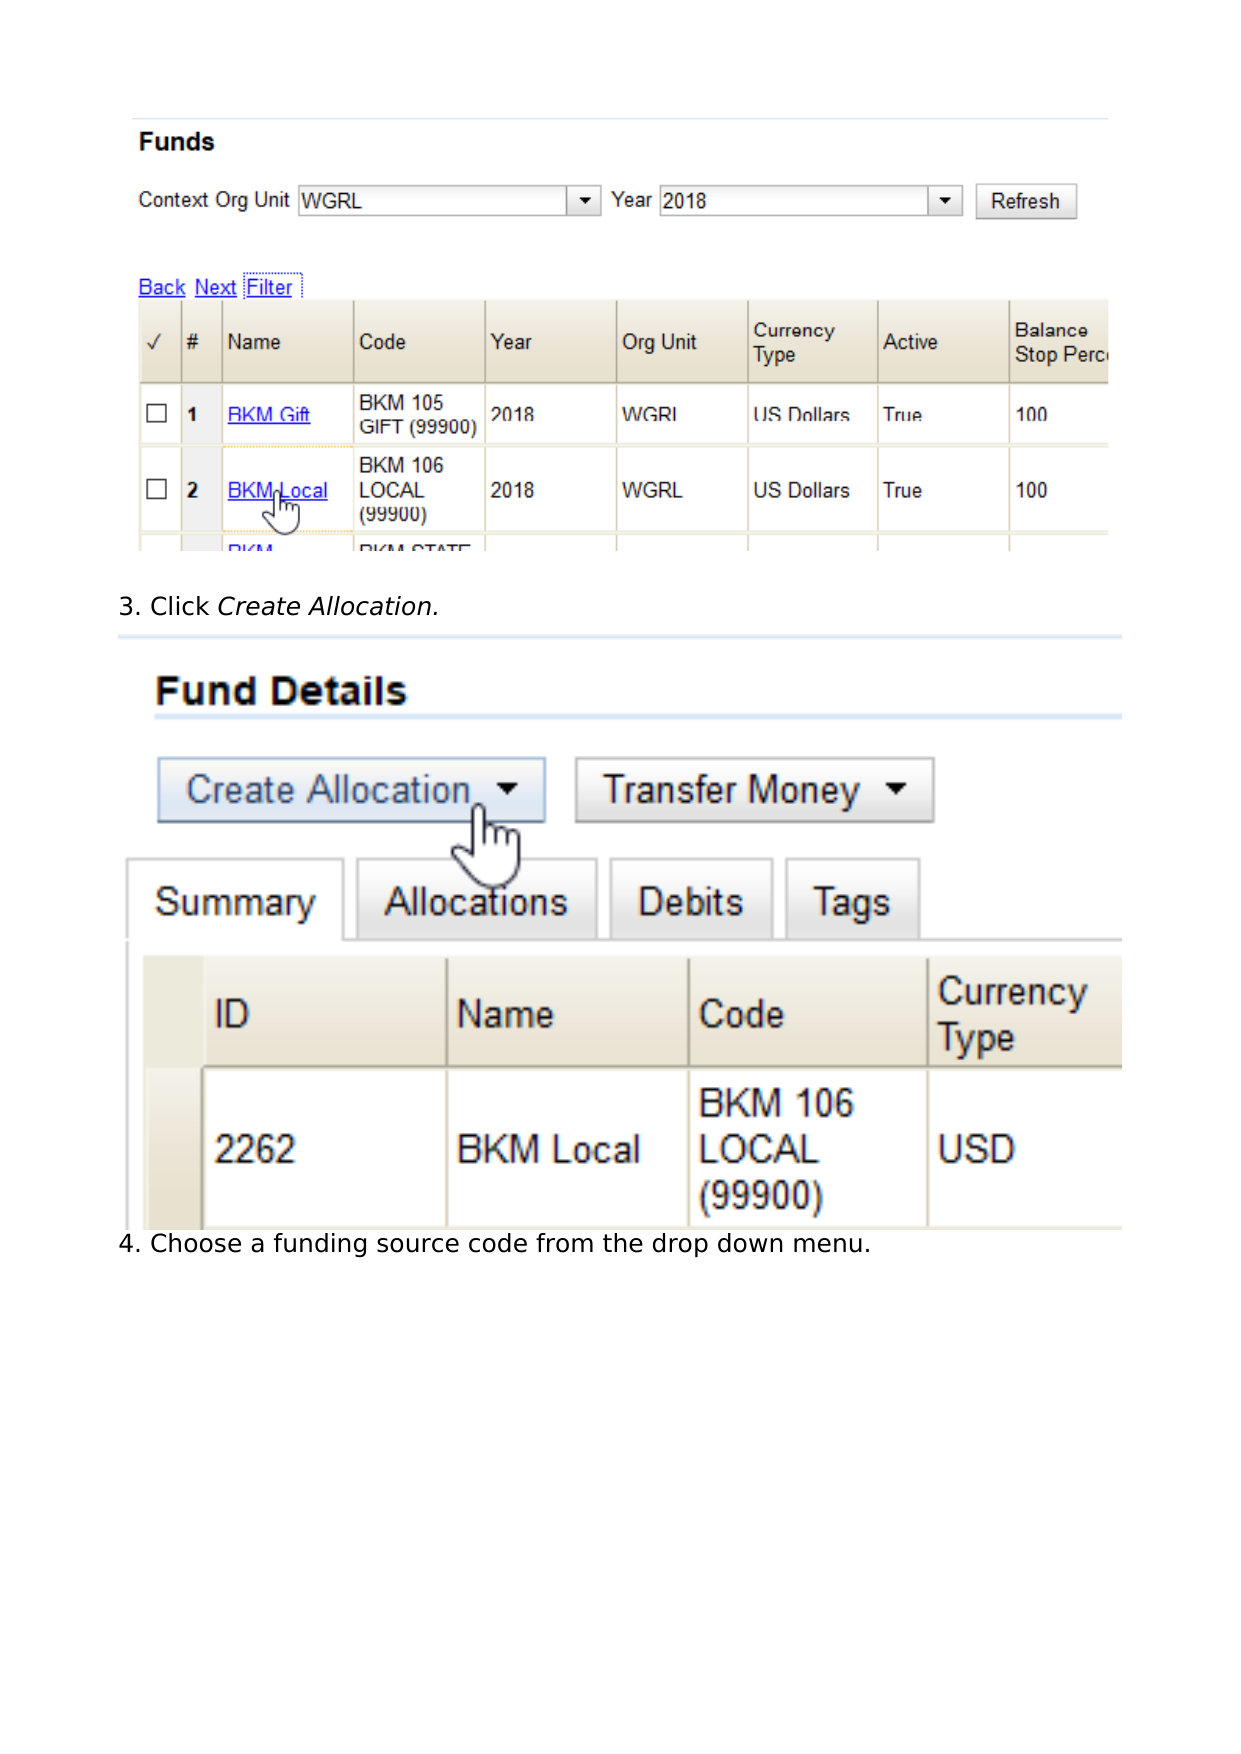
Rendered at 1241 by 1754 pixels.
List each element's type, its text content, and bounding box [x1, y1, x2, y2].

picture [118, 634, 1123, 1230]
text 3. Click Create Allocation. [118, 593, 1122, 622]
picture [131, 118, 1109, 551]
text 4. Choose a funding source code from the drop down menu. [118, 1230, 1122, 1259]
